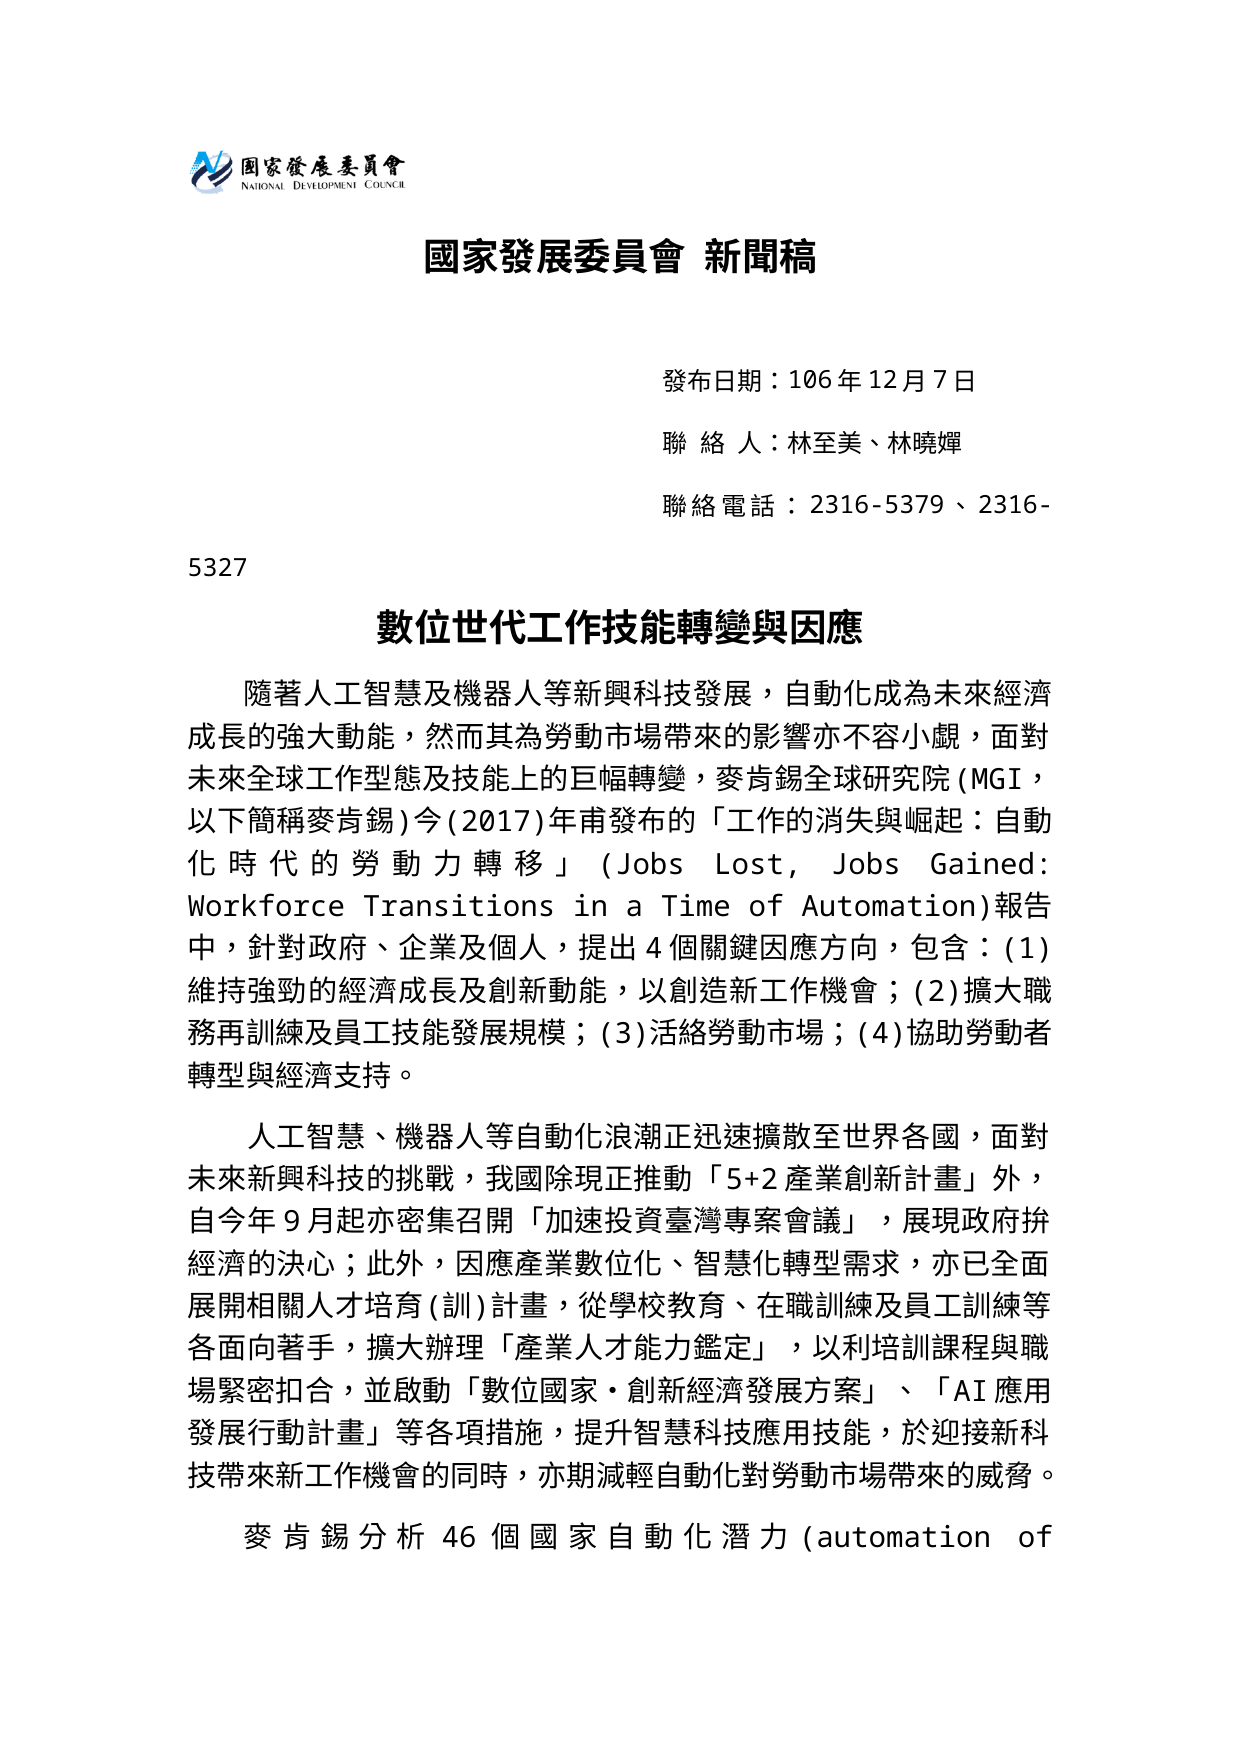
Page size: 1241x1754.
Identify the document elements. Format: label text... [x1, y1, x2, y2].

text 隨著人工智慧及機器人等新興科技發展，自動化成為未來經濟成長的強大動能，然而其為勞動市場帶來的影響亦不容小覷，面對未來全球工作型態及技能上的巨幅轉變，麥肯錫全球研究院(MGI，以下簡稱麥肯錫)今(2017)年甫發布的「工作的消失與崛起：自動化時代的勞動力轉移」(Jobs Lost, Jobs Gained: Workforce Transitions in a Time of Automation)報告中，針對政府、企業及個人，提出4個關鍵因應方向，包含：(1)維持強勁的經濟成長及創新動能，以創造新工作機會；(2)擴大職務再訓練及員工技能發展規模；(3)活絡勞動市場；(4)協助勞動者轉型與經濟支持。 [187, 671, 1053, 1094]
text 發布日期：106年12月7日 [187, 337, 1053, 400]
text 麥肯錫分析46個國家自動化潛力(automation of potential)並指出，至2030年，預估將有4至8億個工作(約占全球工作15-30%)會被自動化取代，0.75萬至3.75億名勞工(約占全球勞動力3-14%)將因此被迫面臨工作轉換及技能提升。其中，又以從事具可預測性的體力工作(如機器操作、設備安裝及維修、餐飲準備等)受自動化威脅程度最高；而數據蒐集及分析性的工作，亦將因機器的準確性與效率較高而受到衝擊，顯示自動化的影響不僅侷限於基層工作，律師助理、會計及後勤支援等工作亦同樣面臨自動化風險。反之，管理、專業知識應用、顧客互動及不具可預測性的體力工作(如居家護理人員、園藝人員等)，則因涉及複雜性、靈活度、情感交流等科技技術尚無法突破的能力，成為未來新工作機會創造的來源，也是既有工作轉型的方向。 [187, 1513, 1053, 1556]
text 人工智慧、機器人等自動化浪潮正迅速擴散至世界各國，面對未來新興科技的挑戰，我國除現正推動「5+2產業創新計畫」外，自今年9月起亦密集召開「加速投資臺灣專案會議」，展現政府拚經濟的決心；此外，因應產業數位化、智慧化轉型需求，亦已全面展開相關人才培育(訓)計畫，從學校教育、在職訓練及員工訓練等各面向著手，擴大辦理「產業人才能力鑑定」，以利培訓課程與職場緊密扣合，並啟動「數位國家‧創新經濟發展方案」、「AI應用發展行動計畫」等各項措施，提升智慧科技應用技能，於迎接新科技帶來新工作機會的同時，亦期減輕自動化對勞動市場帶來的威脅。 [187, 1113, 1053, 1494]
text 聯 絡 人：林至美、林曉嬋 [187, 400, 1053, 462]
text 數位世代工作技能轉變與因應 [187, 598, 1053, 652]
text 聯絡電話：2316-5379、2316-5327 [187, 462, 1053, 587]
text 國家發展委員會 新聞稿 [187, 212, 1053, 275]
